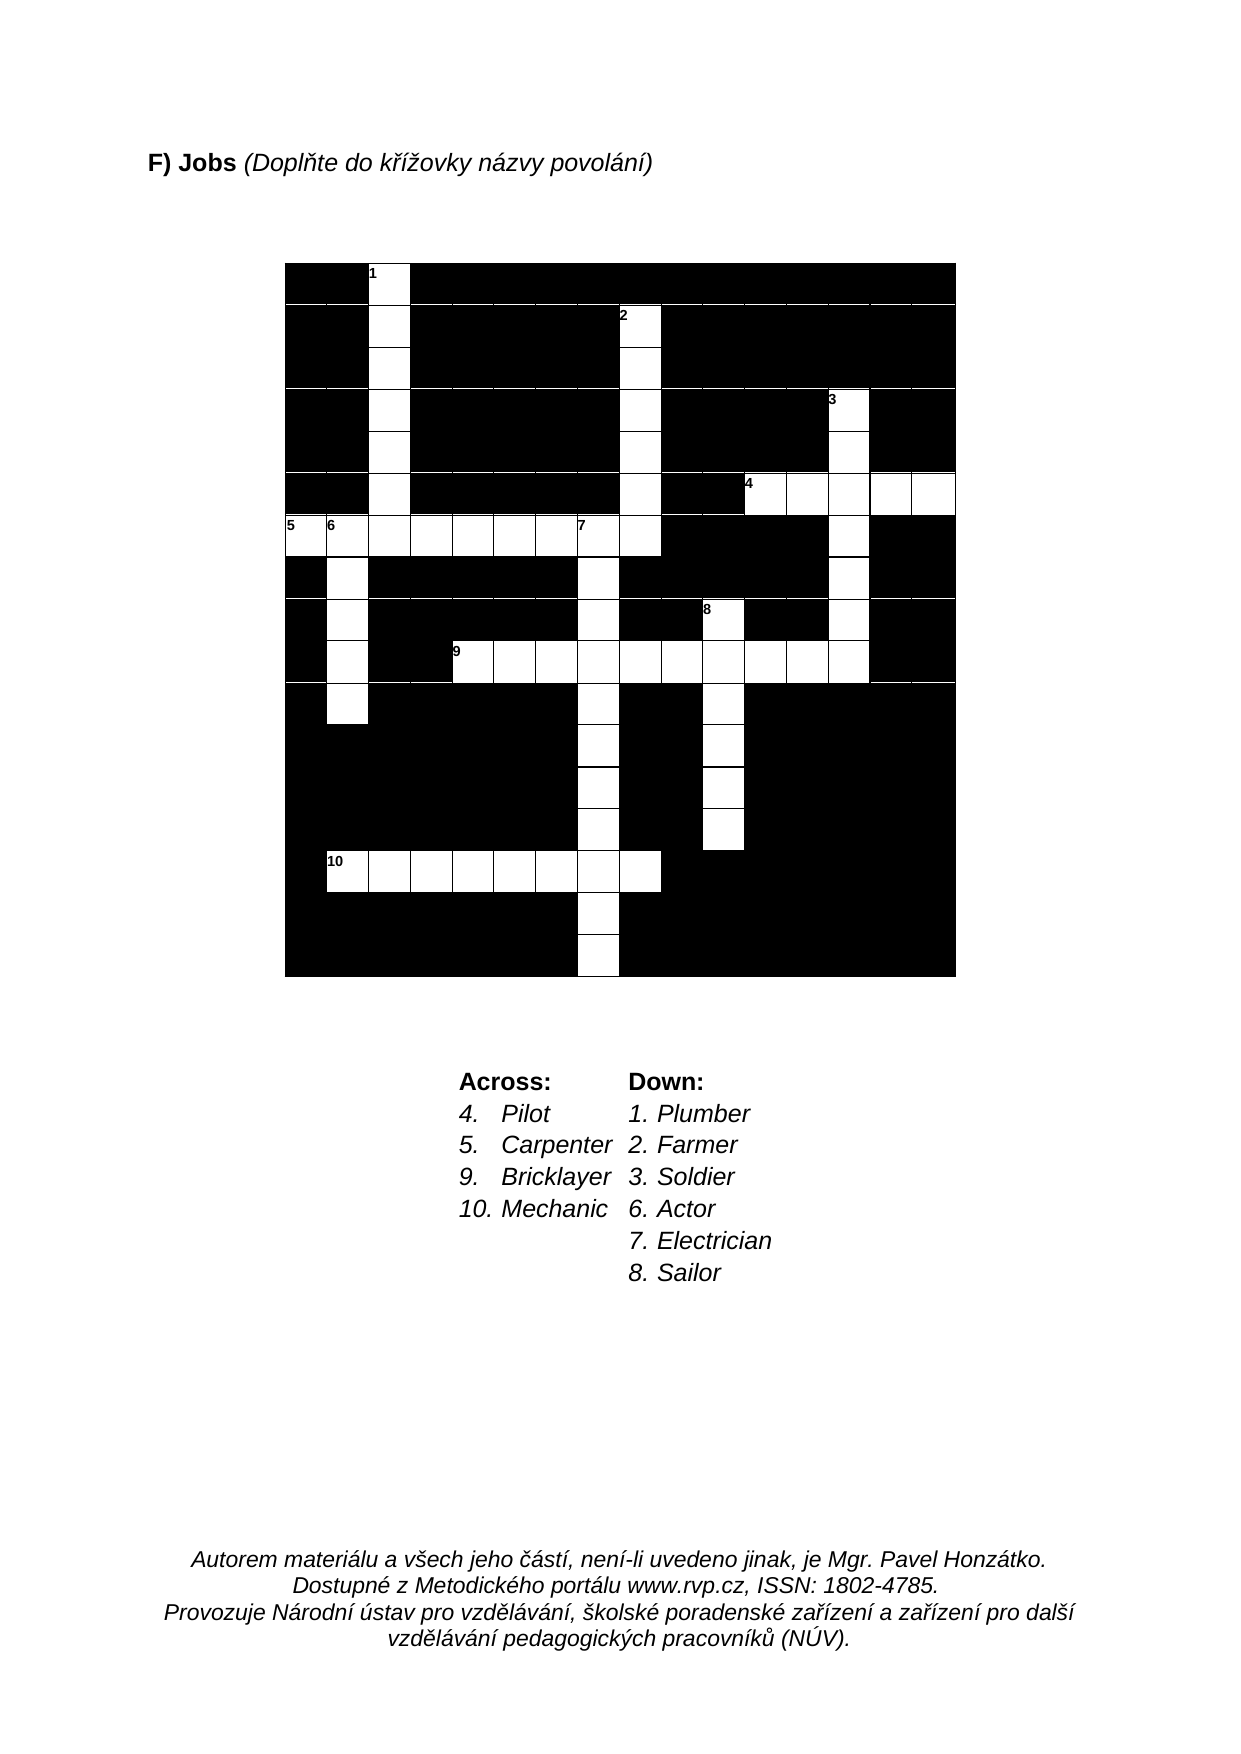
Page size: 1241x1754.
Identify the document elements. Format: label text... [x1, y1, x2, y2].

table_cell [703, 516, 744, 556]
table_cell [829, 725, 869, 766]
table_cell [620, 809, 661, 850]
table_cell Electrician [655, 1225, 778, 1256]
table_cell [327, 306, 368, 347]
table_cell [536, 935, 577, 976]
table_cell [745, 935, 786, 976]
table_cell Soldier [655, 1161, 778, 1193]
table_cell [912, 558, 955, 598]
table_cell [536, 641, 577, 682]
table_cell [662, 390, 702, 431]
table_cell [453, 558, 493, 598]
table_cell [369, 306, 410, 347]
table_cell [912, 935, 955, 976]
table_cell [787, 725, 828, 766]
table_cell [286, 725, 326, 766]
table_header [912, 264, 955, 304]
table_cell [703, 558, 744, 598]
table_cell [578, 641, 619, 682]
table_cell [787, 851, 828, 892]
table_cell [494, 558, 535, 598]
table_cell [327, 641, 368, 682]
table_cell [829, 809, 869, 850]
table_cell [536, 809, 577, 850]
table_header [703, 264, 744, 304]
table_cell [703, 725, 744, 766]
table_cell [494, 390, 535, 431]
table_cell [536, 684, 577, 724]
table_cell 5. [457, 1129, 499, 1161]
table_cell 10. [457, 1193, 499, 1224]
table_cell [871, 768, 911, 808]
table_cell [578, 725, 619, 766]
table_cell [494, 809, 535, 850]
table_cell [411, 558, 452, 598]
table_cell [536, 768, 577, 808]
table_cell 8. [626, 1256, 655, 1288]
table_cell [536, 558, 577, 598]
table_cell [578, 432, 619, 472]
table_cell [787, 390, 828, 431]
table_header [494, 264, 535, 304]
table_cell [411, 348, 452, 388]
table_cell 5 [286, 516, 326, 556]
table_cell [494, 768, 535, 808]
table_cell [620, 474, 661, 514]
table_cell [912, 390, 955, 431]
table_cell [787, 348, 828, 388]
table_cell [829, 935, 869, 976]
table_cell [536, 600, 577, 640]
table_cell [327, 558, 368, 598]
table_header [787, 264, 828, 304]
table_cell [912, 725, 955, 766]
table_header [829, 264, 869, 304]
table_cell [369, 600, 410, 640]
table_cell [453, 516, 493, 556]
table_cell [369, 725, 410, 766]
table_cell [912, 768, 955, 808]
table_cell [703, 935, 744, 976]
table_cell [578, 935, 619, 976]
table_cell [286, 306, 326, 347]
table_cell [787, 432, 828, 472]
table_cell [662, 768, 702, 808]
table_cell [787, 684, 828, 724]
table_cell [327, 684, 368, 724]
table_cell 9. [457, 1161, 499, 1193]
table_cell [662, 851, 702, 892]
table_cell [286, 558, 326, 598]
table_cell [871, 935, 911, 976]
table_cell [327, 348, 368, 388]
table_cell [494, 474, 535, 514]
table_cell [829, 516, 869, 556]
table_cell [369, 390, 410, 431]
table_cell [536, 725, 577, 766]
table_cell [578, 558, 619, 598]
table_cell [871, 725, 911, 766]
table_cell [327, 474, 368, 514]
table_cell [369, 432, 410, 472]
table_cell [662, 432, 702, 472]
table_cell [912, 641, 955, 682]
table_header [536, 264, 577, 304]
table_header [745, 264, 786, 304]
table_cell [662, 474, 702, 514]
table_cell [578, 348, 619, 388]
table_cell [411, 893, 452, 934]
table_cell [829, 641, 869, 682]
table_cell [787, 641, 828, 682]
table_cell 6 [327, 516, 368, 556]
table_cell [620, 684, 661, 724]
table_cell [369, 474, 410, 514]
table_cell 3 [829, 390, 869, 431]
table_header [286, 264, 326, 304]
table_cell 7 [578, 516, 619, 556]
table_cell [787, 558, 828, 598]
table_cell [286, 809, 326, 850]
table_cell [536, 432, 577, 472]
table_cell [829, 432, 869, 472]
table_cell [411, 641, 452, 682]
table_cell [536, 306, 577, 347]
table_cell [369, 935, 410, 976]
table_cell [745, 390, 786, 431]
table_cell [494, 851, 535, 892]
table_cell [411, 684, 452, 724]
table_cell [662, 306, 702, 347]
table_cell [871, 600, 911, 640]
table_header [455, 1064, 625, 1290]
table_cell [620, 432, 661, 472]
table_cell [620, 558, 661, 598]
table_cell [286, 641, 326, 682]
table_cell [453, 809, 493, 850]
table_cell Sailor [655, 1256, 778, 1288]
table_cell [327, 809, 368, 850]
table_cell [494, 516, 535, 556]
table_cell [411, 851, 452, 892]
table_cell [453, 935, 493, 976]
table_cell [411, 935, 452, 976]
table_header [453, 264, 493, 304]
table_cell [369, 893, 410, 934]
table_cell [578, 851, 619, 892]
table_cell [411, 306, 452, 347]
table_cell [411, 474, 452, 514]
table_cell [453, 893, 493, 934]
table_cell 4. [457, 1097, 499, 1129]
table_cell [912, 348, 955, 388]
table_cell [745, 641, 786, 682]
table_cell [829, 474, 869, 514]
table_header Down: [626, 1065, 778, 1097]
table_cell [871, 893, 911, 934]
table_cell [912, 893, 955, 934]
table_cell [912, 432, 955, 472]
table_cell [662, 809, 702, 850]
table_cell [745, 516, 786, 556]
table_cell [787, 306, 828, 347]
table_cell 2 [620, 306, 661, 347]
table_cell [327, 600, 368, 640]
table_cell [703, 348, 744, 388]
table_cell 10 [327, 851, 368, 892]
table_cell Carpenter [500, 1129, 619, 1161]
table_cell [327, 725, 368, 766]
table_cell [578, 390, 619, 431]
table_cell [829, 684, 869, 724]
table_cell [494, 893, 535, 934]
table_cell [620, 893, 661, 934]
table_cell [871, 684, 911, 724]
table_cell [411, 432, 452, 472]
table_cell Plumber [655, 1097, 778, 1129]
table_cell [620, 768, 661, 808]
table_cell [578, 306, 619, 347]
table_cell Farmer [655, 1129, 778, 1161]
table_cell 1. [626, 1097, 655, 1129]
table_cell [871, 851, 911, 892]
table_cell [745, 306, 786, 347]
table_cell [494, 306, 535, 347]
table_header [871, 264, 911, 304]
table_cell [453, 348, 493, 388]
table_cell [369, 684, 410, 724]
table_cell [369, 641, 410, 682]
table_cell [327, 432, 368, 472]
table_cell [286, 768, 326, 808]
table_cell 2. [626, 1129, 655, 1161]
table_cell [871, 516, 911, 556]
table_cell [662, 600, 702, 640]
table_cell [578, 768, 619, 808]
table_cell [453, 725, 493, 766]
table_cell [745, 684, 786, 724]
table_cell [620, 935, 661, 976]
table_cell [662, 641, 702, 682]
table_cell [286, 600, 326, 640]
table_header 1 [369, 264, 410, 304]
table_cell [453, 390, 493, 431]
table_cell [286, 935, 326, 976]
table_cell [620, 641, 661, 682]
table_cell [703, 474, 744, 514]
table_cell [787, 893, 828, 934]
table_cell [620, 851, 661, 892]
table_cell [578, 600, 619, 640]
table_cell Pilot [500, 1097, 619, 1129]
table_cell 7. [626, 1225, 655, 1256]
table_cell [662, 725, 702, 766]
table_cell [286, 893, 326, 934]
table_cell [494, 684, 535, 724]
table_cell [453, 600, 493, 640]
table_cell [912, 474, 955, 514]
table_cell 9 [453, 641, 493, 682]
table_cell [578, 809, 619, 850]
table_cell [912, 306, 955, 347]
table_cell [369, 516, 410, 556]
table_header [625, 1064, 785, 1290]
table_cell [536, 390, 577, 431]
table_header Across: [457, 1065, 619, 1097]
table_cell [411, 516, 452, 556]
table_header [662, 264, 702, 304]
table_cell [703, 390, 744, 431]
table_cell [871, 390, 911, 431]
table_cell [411, 809, 452, 850]
table_cell [912, 516, 955, 556]
table_cell [620, 725, 661, 766]
table_cell [703, 306, 744, 347]
table_cell [829, 851, 869, 892]
table_cell [703, 641, 744, 682]
table_cell [536, 893, 577, 934]
table_cell [411, 725, 452, 766]
table_cell [453, 432, 493, 472]
table_cell [369, 851, 410, 892]
table_cell [369, 768, 410, 808]
table_cell [703, 432, 744, 472]
table_cell [745, 600, 786, 640]
table_cell [745, 348, 786, 388]
table_cell [536, 474, 577, 514]
table_cell Actor [655, 1193, 778, 1224]
table_cell [536, 851, 577, 892]
table_cell [369, 809, 410, 850]
table_cell [662, 893, 702, 934]
table_cell [286, 348, 326, 388]
table_cell [327, 768, 368, 808]
table_cell [787, 600, 828, 640]
table_cell [536, 348, 577, 388]
table_cell [829, 600, 869, 640]
table_cell [912, 600, 955, 640]
table_cell [703, 851, 744, 892]
table_cell [369, 558, 410, 598]
table_cell [453, 851, 493, 892]
table_cell [453, 768, 493, 808]
table_cell [829, 348, 869, 388]
table_cell [327, 893, 368, 934]
table_header [327, 264, 368, 304]
table_cell [703, 768, 744, 808]
table_header [620, 264, 661, 304]
table_cell [411, 390, 452, 431]
table_cell [912, 684, 955, 724]
table_cell [578, 684, 619, 724]
table_cell [662, 348, 702, 388]
table_cell [745, 768, 786, 808]
table_cell 3. [626, 1161, 655, 1193]
table_cell [578, 474, 619, 514]
table_cell [871, 432, 911, 472]
table_cell [703, 684, 744, 724]
table_cell 6. [626, 1193, 655, 1224]
table_cell [662, 558, 702, 598]
table_cell [662, 516, 702, 556]
text F) Jobs (Doplňte do křížovky názvy povolání) [148, 148, 1093, 176]
table_cell [662, 935, 702, 976]
table_cell [578, 893, 619, 934]
table_cell [703, 809, 744, 850]
table_cell [787, 474, 828, 514]
table_cell [286, 390, 326, 431]
table_cell [494, 935, 535, 976]
table_cell 4 [745, 474, 786, 514]
table_cell Mechanic [500, 1193, 619, 1224]
table_cell [327, 935, 368, 976]
table_cell [494, 432, 535, 472]
table_cell [494, 600, 535, 640]
table_cell [745, 893, 786, 934]
table_cell [829, 558, 869, 598]
table_cell [871, 558, 911, 598]
table_cell [286, 474, 326, 514]
table_cell [286, 432, 326, 472]
table_cell 8 [703, 600, 744, 640]
table_cell [620, 348, 661, 388]
table_cell [745, 432, 786, 472]
table_cell [829, 768, 869, 808]
table_cell [871, 306, 911, 347]
table_cell [871, 348, 911, 388]
table_cell [912, 809, 955, 850]
table_cell [871, 474, 911, 514]
table_header [578, 264, 619, 304]
table_cell [662, 684, 702, 724]
table_cell [745, 725, 786, 766]
table_cell [787, 935, 828, 976]
table_cell [787, 516, 828, 556]
table_cell [453, 474, 493, 514]
table_cell [829, 893, 869, 934]
table_cell [620, 390, 661, 431]
table_cell [369, 348, 410, 388]
table_header [411, 264, 452, 304]
table_cell [620, 600, 661, 640]
table_cell [411, 600, 452, 640]
table_cell [871, 641, 911, 682]
table_cell [829, 306, 869, 347]
table_cell [787, 809, 828, 850]
table_cell [327, 390, 368, 431]
table_cell [453, 684, 493, 724]
table_cell [620, 516, 661, 556]
table_cell [745, 558, 786, 598]
table_cell Bricklayer [500, 1161, 619, 1193]
table_cell [703, 893, 744, 934]
table_cell [453, 306, 493, 347]
table_cell [286, 684, 326, 724]
table_cell [411, 768, 452, 808]
table_cell [494, 348, 535, 388]
table_cell [745, 809, 786, 850]
table_cell [745, 851, 786, 892]
table_cell [871, 809, 911, 850]
table_cell [494, 725, 535, 766]
table_cell [286, 851, 326, 892]
table_cell [494, 641, 535, 682]
table_cell [536, 516, 577, 556]
table_cell [787, 768, 828, 808]
table_cell [912, 851, 955, 892]
